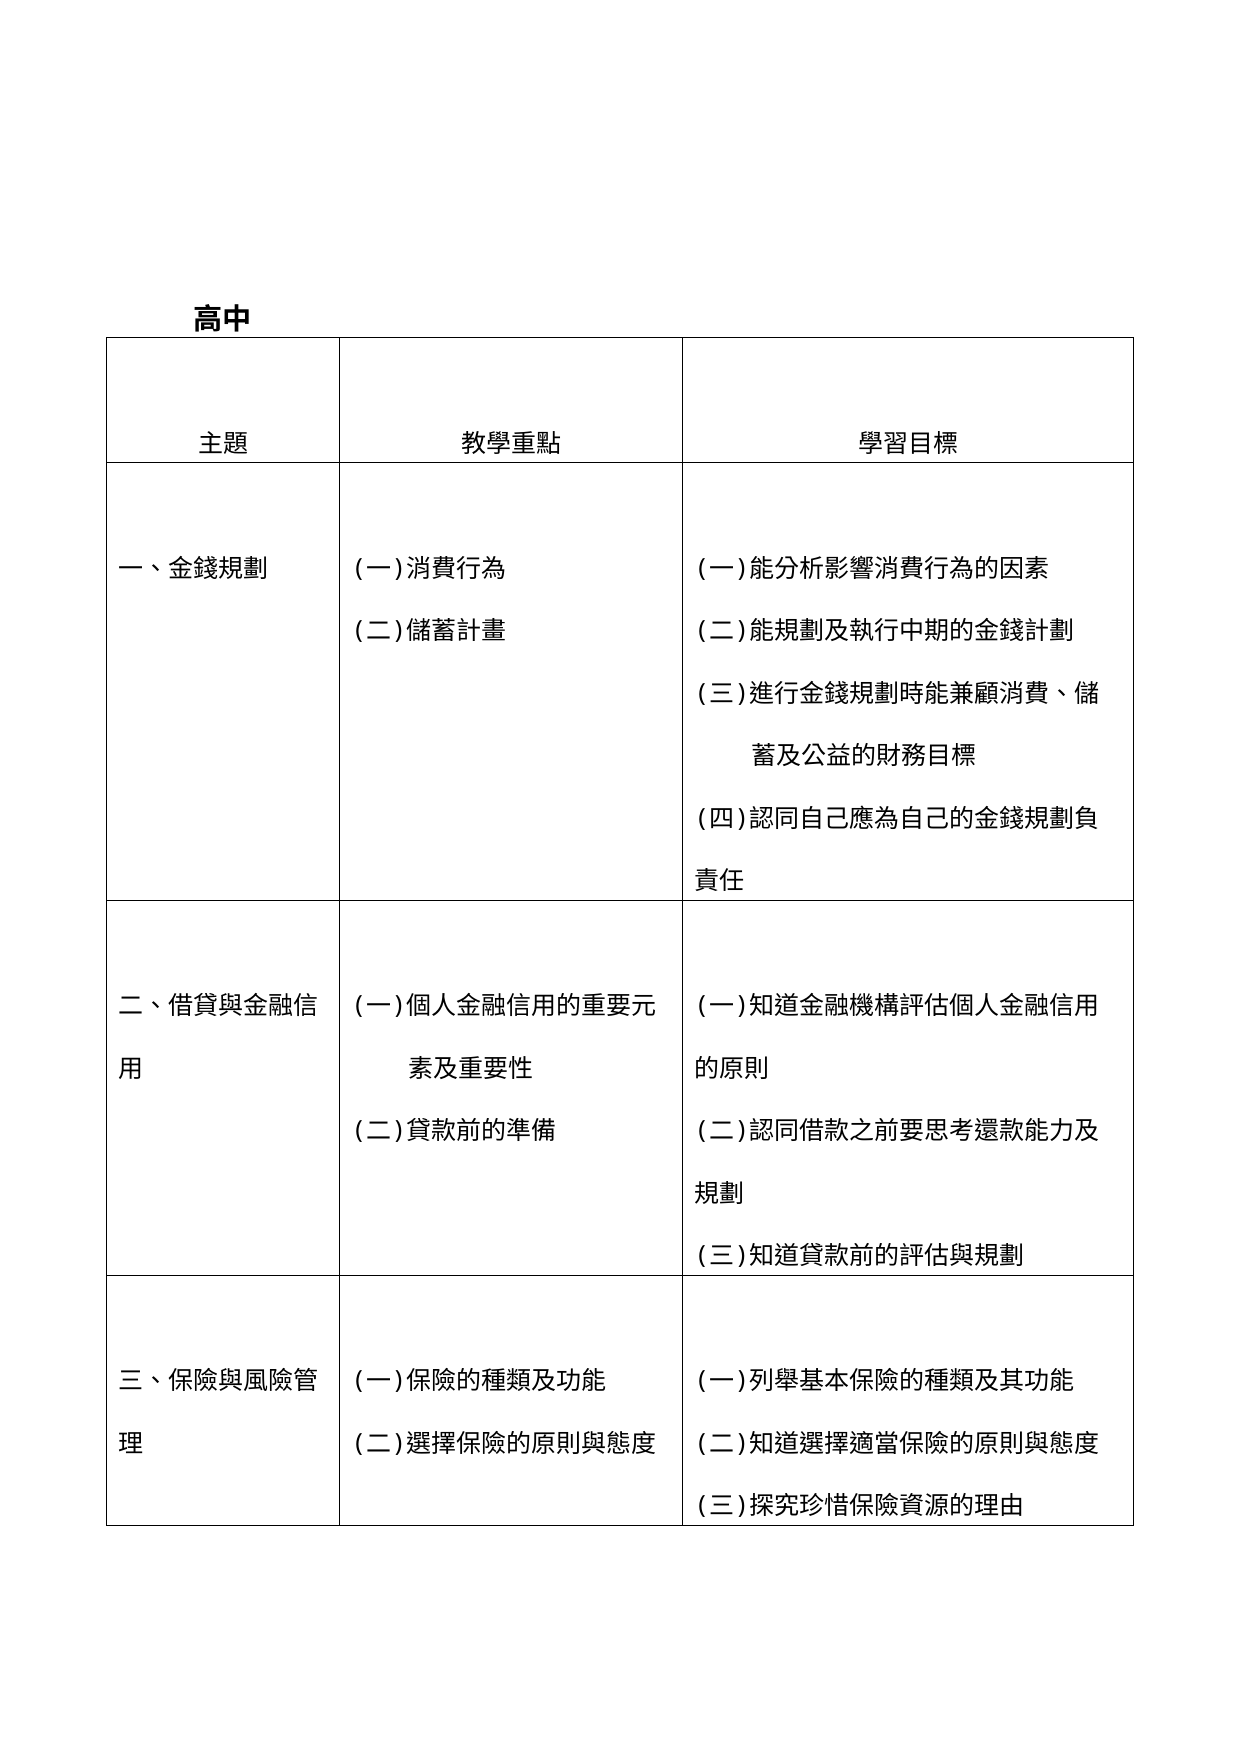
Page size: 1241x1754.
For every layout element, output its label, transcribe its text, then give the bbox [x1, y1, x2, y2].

table_cell 二、借貸與金融信用 [107, 901, 339, 1275]
table_cell 一、金錢規劃 [107, 463, 339, 900]
table_cell (一)列舉基本保險的種類及其功能 (二)知道選擇適當保險的原則與態度 (三)探究珍惜保險資源的理由 [683, 1276, 1133, 1525]
table_cell (一)能分析影響消費行為的因素 (二)能規劃及執行中期的金錢計劃 (三)進行金錢規劃時能兼顧消費、儲蓄及公益的財務目標 (四)認同自己應為自己的金錢規劃負責任 [683, 463, 1133, 900]
table_cell (一)保險的種類及功能 (二)選擇保險的原則與態度 [340, 1276, 682, 1525]
table_cell (一)知道金融機構評估個人金融信用的原則 (二)認同借款之前要思考還款能力及規劃 (三)知道貸款前的評估與規劃 [683, 901, 1133, 1275]
table_header 學習目標 [683, 338, 1133, 462]
table_header 教學重點 [340, 338, 682, 462]
table_cell (一)消費行為 (二)儲蓄計畫 [340, 463, 682, 900]
table_header 主題 [107, 338, 339, 462]
table_cell 三、保險與風險管理 [107, 1276, 339, 1525]
table_cell (一)個人金融信用的重要元素及重要性 (二)貸款前的準備 [340, 901, 682, 1275]
text 高中 [143, 275, 1028, 337]
